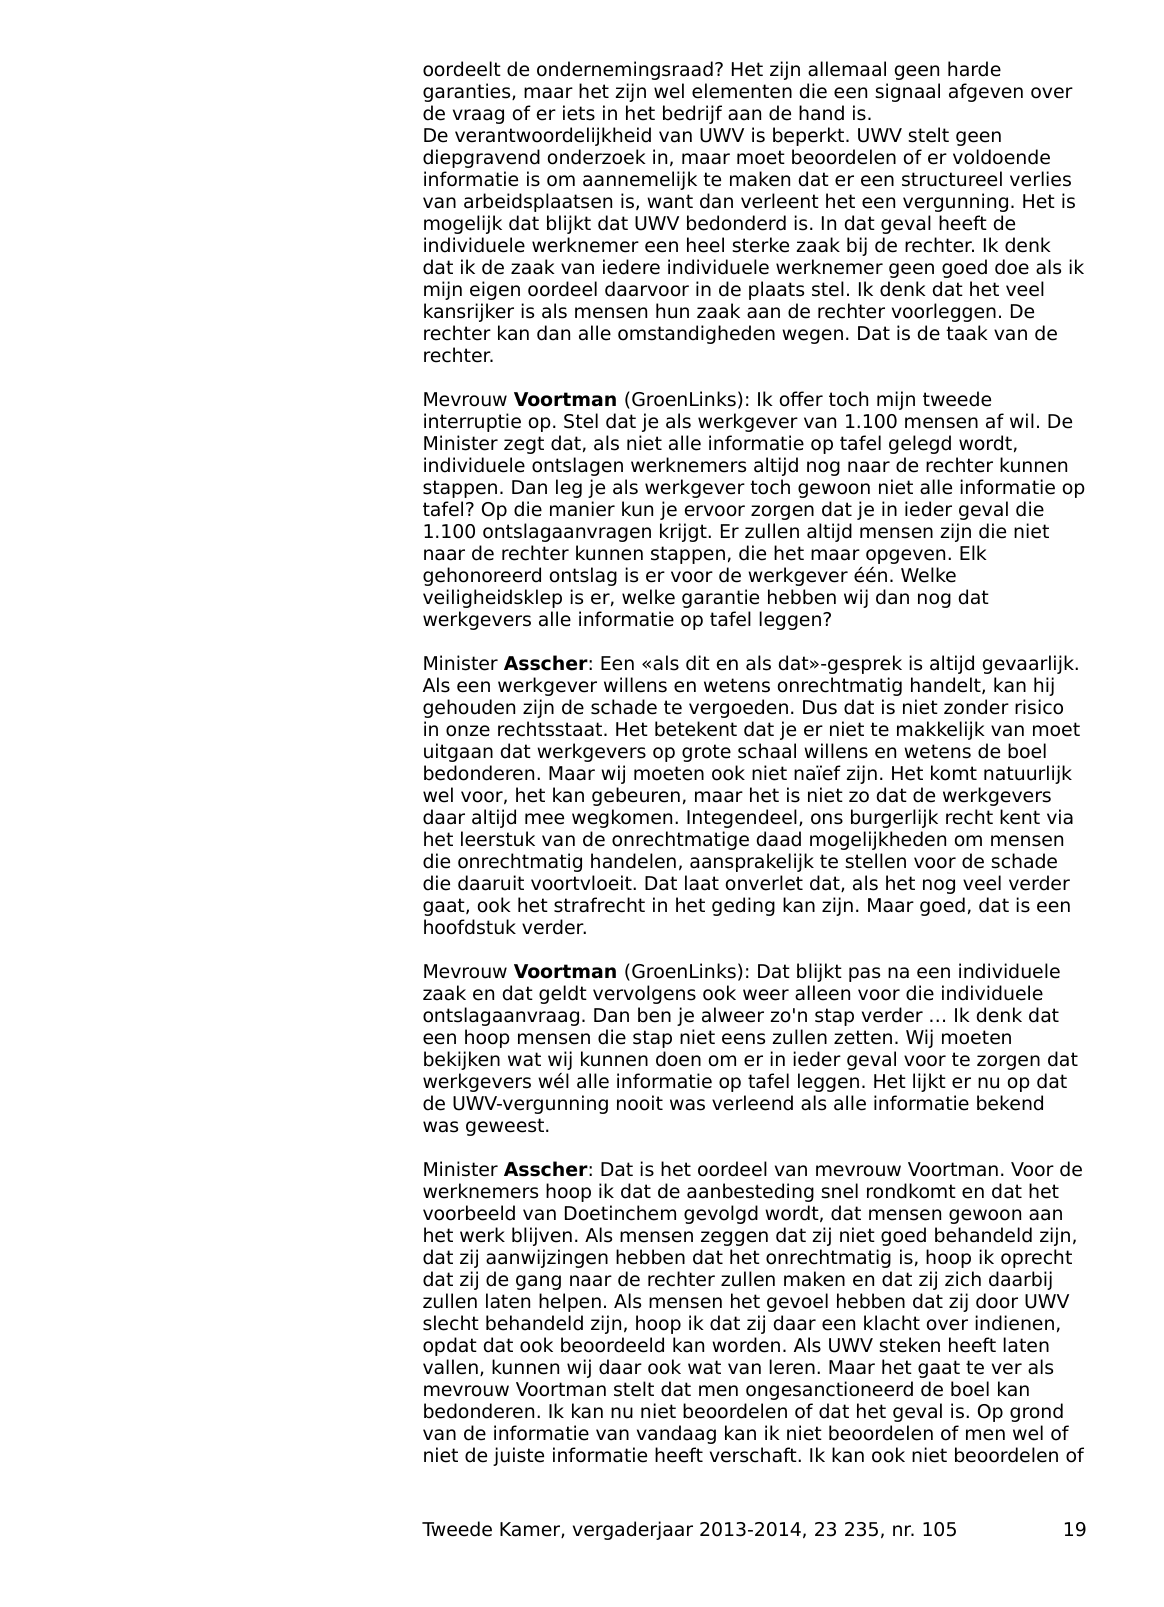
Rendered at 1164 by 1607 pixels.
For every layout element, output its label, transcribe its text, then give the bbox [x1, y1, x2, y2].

text oordeelt de ondernemingsraad? Het zijn allemaal geen harde garanties, maar het zijn wel elementen die een signaal afgeven over de vraag of er iets in het bedrijf aan de hand is. [422, 59, 1087, 125]
text Minister Asscher: Een «als dit en als dat»-gesprek is altijd gevaarlijk. Als een werkgever willens en wetens onrechtmatig handelt, kan hij gehouden zijn de schade te vergoeden. Dus dat is niet zonder risico in onze rechtsstaat. Het betekent dat je er niet te makkelijk van moet uitgaan dat werkgevers op grote schaal willens en wetens de boel bedonderen. Maar wij moeten ook niet naïef zijn. Het komt natuurlijk wel voor, het kan gebeuren, maar het is niet zo dat de werkgevers daar altijd mee wegkomen. Integendeel, ons burgerlijk recht kent via het leerstuk van de onrechtmatige daad mogelijkheden om mensen die onrechtmatig handelen, aansprakelijk te stellen voor de schade die daaruit voortvloeit. Dat laat onverlet dat, als het nog veel verder gaat, ook het strafrecht in het geding kan zijn. Maar goed, dat is een hoofdstuk verder. [422, 653, 1087, 939]
text De verantwoordelijkheid van UWV is beperkt. UWV stelt geen diepgravend onderzoek in, maar moet beoordelen of er voldoende informatie is om aannemelijk te maken dat er een structureel verlies van arbeidsplaatsen is, want dan verleent het een vergunning. Het is mogelijk dat blijkt dat UWV bedonderd is. In dat geval heeft de individuele werknemer een heel sterke zaak bij de rechter. Ik denk dat ik de zaak van iedere individuele werknemer geen goed doe als ik mijn eigen oordeel daarvoor in de plaats stel. Ik denk dat het veel kansrijker is als mensen hun zaak aan de rechter voorleggen. De rechter kan dan alle omstandigheden wegen. Dat is de taak van de rechter. [422, 125, 1087, 367]
text Mevrouw Voortman (GroenLinks): Ik offer toch mijn tweede interruptie op. Stel dat je als werkgever van 1.100 mensen af wil. De Minister zegt dat, als niet alle informatie op tafel gelegd wordt, individuele ontslagen werknemers altijd nog naar de rechter kunnen stappen. Dan leg je als werkgever toch gewoon niet alle informatie op tafel? Op die manier kun je ervoor zorgen dat je in ieder geval die 1.100 ontslagaanvragen krijgt. Er zullen altijd mensen zijn die niet naar de rechter kunnen stappen, die het maar opgeven. Elk gehonoreerd ontslag is er voor de werkgever één. Welke veiligheidsklep is er, welke garantie hebben wij dan nog dat werkgevers alle informatie op tafel leggen? [422, 389, 1087, 631]
text Minister Asscher: Dat is het oordeel van mevrouw Voortman. Voor de werknemers hoop ik dat de aanbesteding snel rondkomt en dat het voorbeeld van Doetinchem gevolgd wordt, dat mensen gewoon aan het werk blijven. Als mensen zeggen dat zij niet goed behandeld zijn, dat zij aanwijzingen hebben dat het onrechtmatig is, hoop ik oprecht dat zij de gang naar de rechter zullen maken en dat zij zich daarbij zullen laten helpen. Als mensen het gevoel hebben dat zij door UWV slecht behandeld zijn, hoop ik dat zij daar een klacht over indienen, opdat dat ook beoordeeld kan worden. Als UWV steken heeft laten vallen, kunnen wij daar ook wat van leren. Maar het gaat te ver als mevrouw Voortman stelt dat men ongesanctioneerd de boel kan bedonderen. Ik kan nu niet beoordelen of dat het geval is. Op grond van de informatie van vandaag kan ik niet beoordelen of men wel of niet de juiste informatie heeft verschaft. Ik kan ook niet beoordelen of [422, 1159, 1087, 1467]
text Mevrouw Voortman (GroenLinks): Dat blijkt pas na een individuele zaak en dat geldt vervolgens ook weer alleen voor die individuele ontslagaanvraag. Dan ben je alweer zo'n stap verder … Ik denk dat een hoop mensen die stap niet eens zullen zetten. Wij moeten bekijken wat wij kunnen doen om er in ieder geval voor te zorgen dat werkgevers wél alle informatie op tafel leggen. Het lijkt er nu op dat de UWV-vergunning nooit was verleend als alle informatie bekend was geweest. [422, 961, 1087, 1137]
